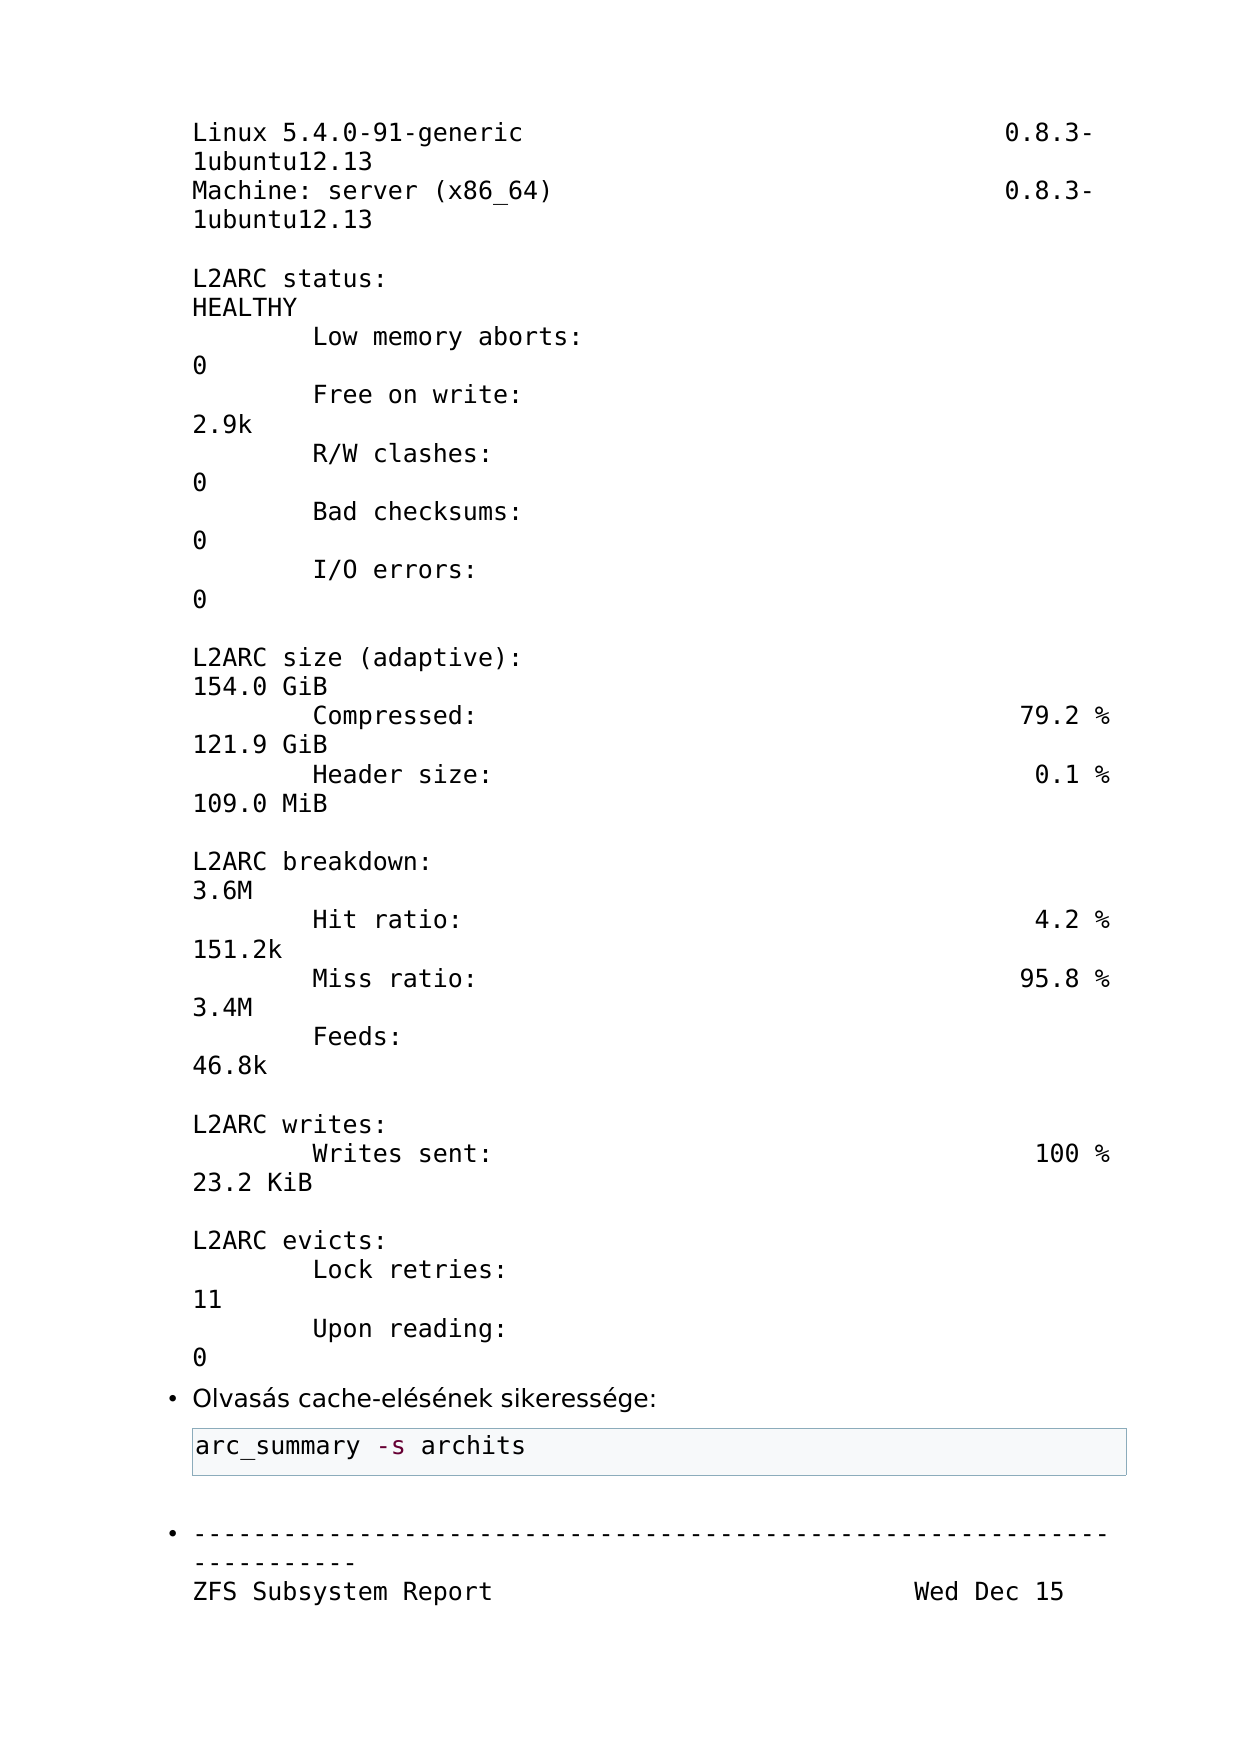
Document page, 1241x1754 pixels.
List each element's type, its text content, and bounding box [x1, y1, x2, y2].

list Olvasás cache-elésének sikeressége: [177, 1384, 1122, 1413]
list ------------------------------------------------------------------------ ZFS Subsystem Report Wed Dec 15 [177, 1519, 1122, 1607]
list Linux 5.4.0-91-generic 0.8.3-1ubuntu12.13 Machine: server (x86_64) 0.8.3-1ubuntu12.13 L2ARC status: HEALTHY Low memory aborts: 0 Free on write: 2.9k R/W clashes: 0 Bad checksums: 0 I/O errors: 0 L2ARC size (adaptive): 154.0 GiB Compressed: 79.2 % 121.9 GiB Header size: 0.1 % 109.0 MiB L2ARC breakdown: 3.6M Hit ratio: 4.2 % 151.2k Miss ratio: 95.8 % 3.4M Feeds: 46.8k L2ARC writes: Writes sent: 100 % 23.2 KiB L2ARC evicts: Lock retries: 11 Upon reading: 0 [177, 118, 1122, 1372]
table_header arc_summary -s archits [193, 1429, 1126, 1475]
